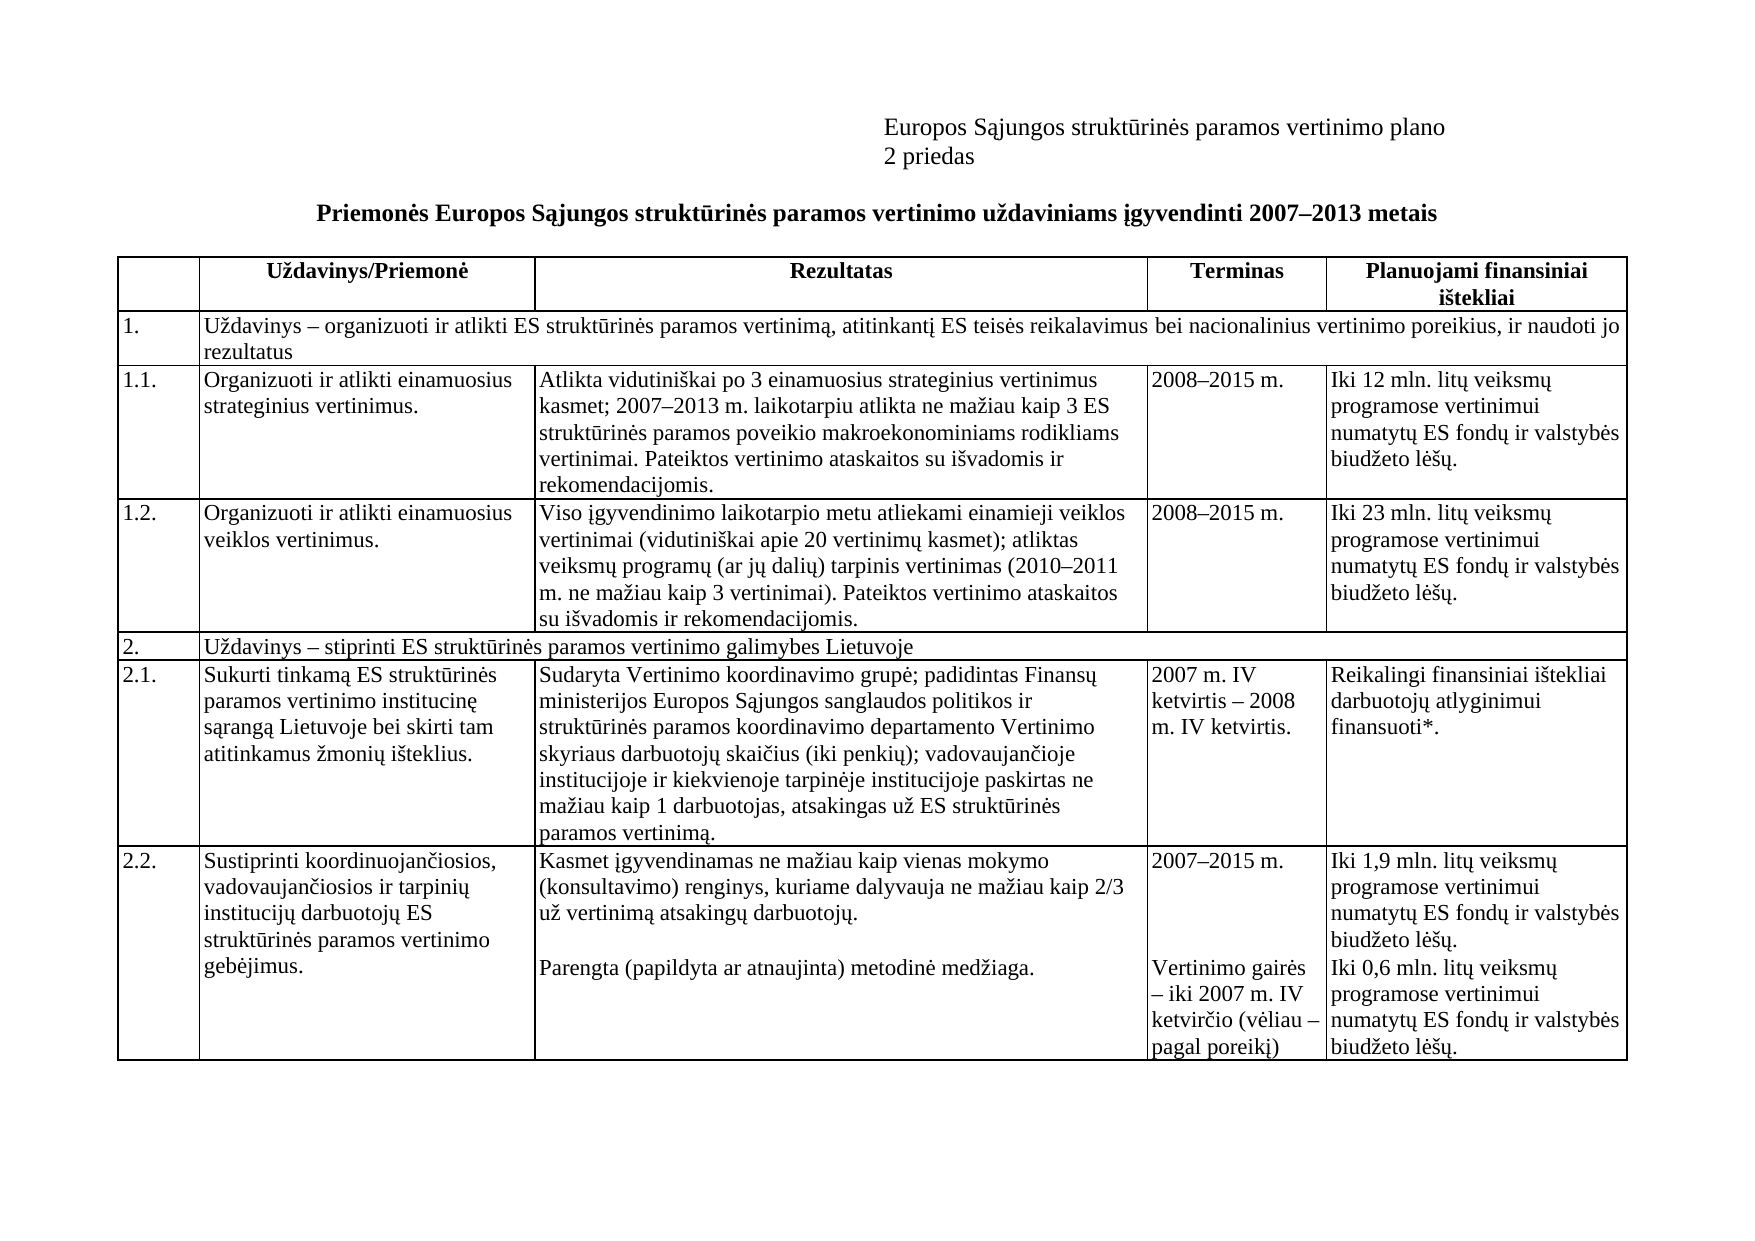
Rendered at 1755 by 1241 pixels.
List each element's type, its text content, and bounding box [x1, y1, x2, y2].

table_header Rezultatas [536, 258, 1147, 310]
table_cell 2008–2015 m. [1148, 366, 1326, 498]
table_cell 1.2. [119, 500, 199, 631]
text Europos Sąjungos struktūrinės paramos vertinimo plano [884, 112, 1636, 141]
table_cell 1.1. [119, 366, 199, 498]
table_header Uždavinys/Priemonė [200, 258, 534, 310]
table_header Terminas [1148, 258, 1326, 310]
table_cell 1. [119, 312, 199, 364]
table_cell Organizuoti ir atlikti einamuosius strateginius vertinimus. [200, 366, 534, 498]
table_cell Reikalingi finansiniai ištekliai darbuotojų atlyginimui finansuoti*. [1327, 661, 1626, 845]
table_cell Iki 0,6 mln. litų veiksmų programose vertinimui numatytų ES fondų ir valstybės biudžeto lėšų. [1327, 952, 1626, 1059]
text 2 priedas [884, 141, 1636, 170]
table_cell 2007–2015 m. [1148, 847, 1326, 952]
table_header [119, 258, 199, 310]
table_cell Sukurti tinkamą ES struktūrinės paramos vertinimo institucinę sąrangą Lietuvoje bei skirti tam atitinkamus žmonių išteklius. [200, 661, 534, 845]
table_cell Kasmet įgyvendinamas ne mažiau kaip vienas mokymo (konsultavimo) renginys, kuriame dalyvauja ne mažiau kaip 2/3 už vertinimą atsakingų darbuotojų. [536, 847, 1147, 952]
table_cell 2007 m. IV ketvirtis – 2008 m. IV ketvirtis. [1148, 661, 1326, 845]
table_cell 2.2. [119, 847, 199, 1059]
table_cell Parengta (papildyta ar atnaujinta) metodinė medžiaga. [536, 952, 1147, 1059]
table_cell 2008–2015 m. [1148, 500, 1326, 631]
table_cell Iki 23 mln. litų veiksmų programose vertinimui numatytų ES fondų ir valstybės biudžeto lėšų. [1327, 500, 1626, 631]
text Priemonės Europos Sąjungos struktūrinės paramos vertinimo uždaviniams įgyvendinti 2007–2013 metais [118, 198, 1636, 227]
table_cell Vertinimo gairės – iki 2007 m. IV ketvirčio (vėliau – pagal poreikį) [1148, 952, 1326, 1059]
table_cell 2.1. [119, 661, 199, 845]
table_cell Iki 12 mln. litų veiksmų programose vertinimui numatytų ES fondų ir valstybės biudžeto lėšų. [1327, 366, 1626, 498]
table_cell Sustiprinti koordinuojančiosios, vadovaujančiosios ir tarpinių institucijų darbuotojų ES struktūrinės paramos vertinimo gebėjimus. [200, 847, 534, 1059]
table_cell 2. [195, 633, 199, 659]
table_cell Organizuoti ir atlikti einamuosius veiklos vertinimus. [200, 500, 534, 631]
